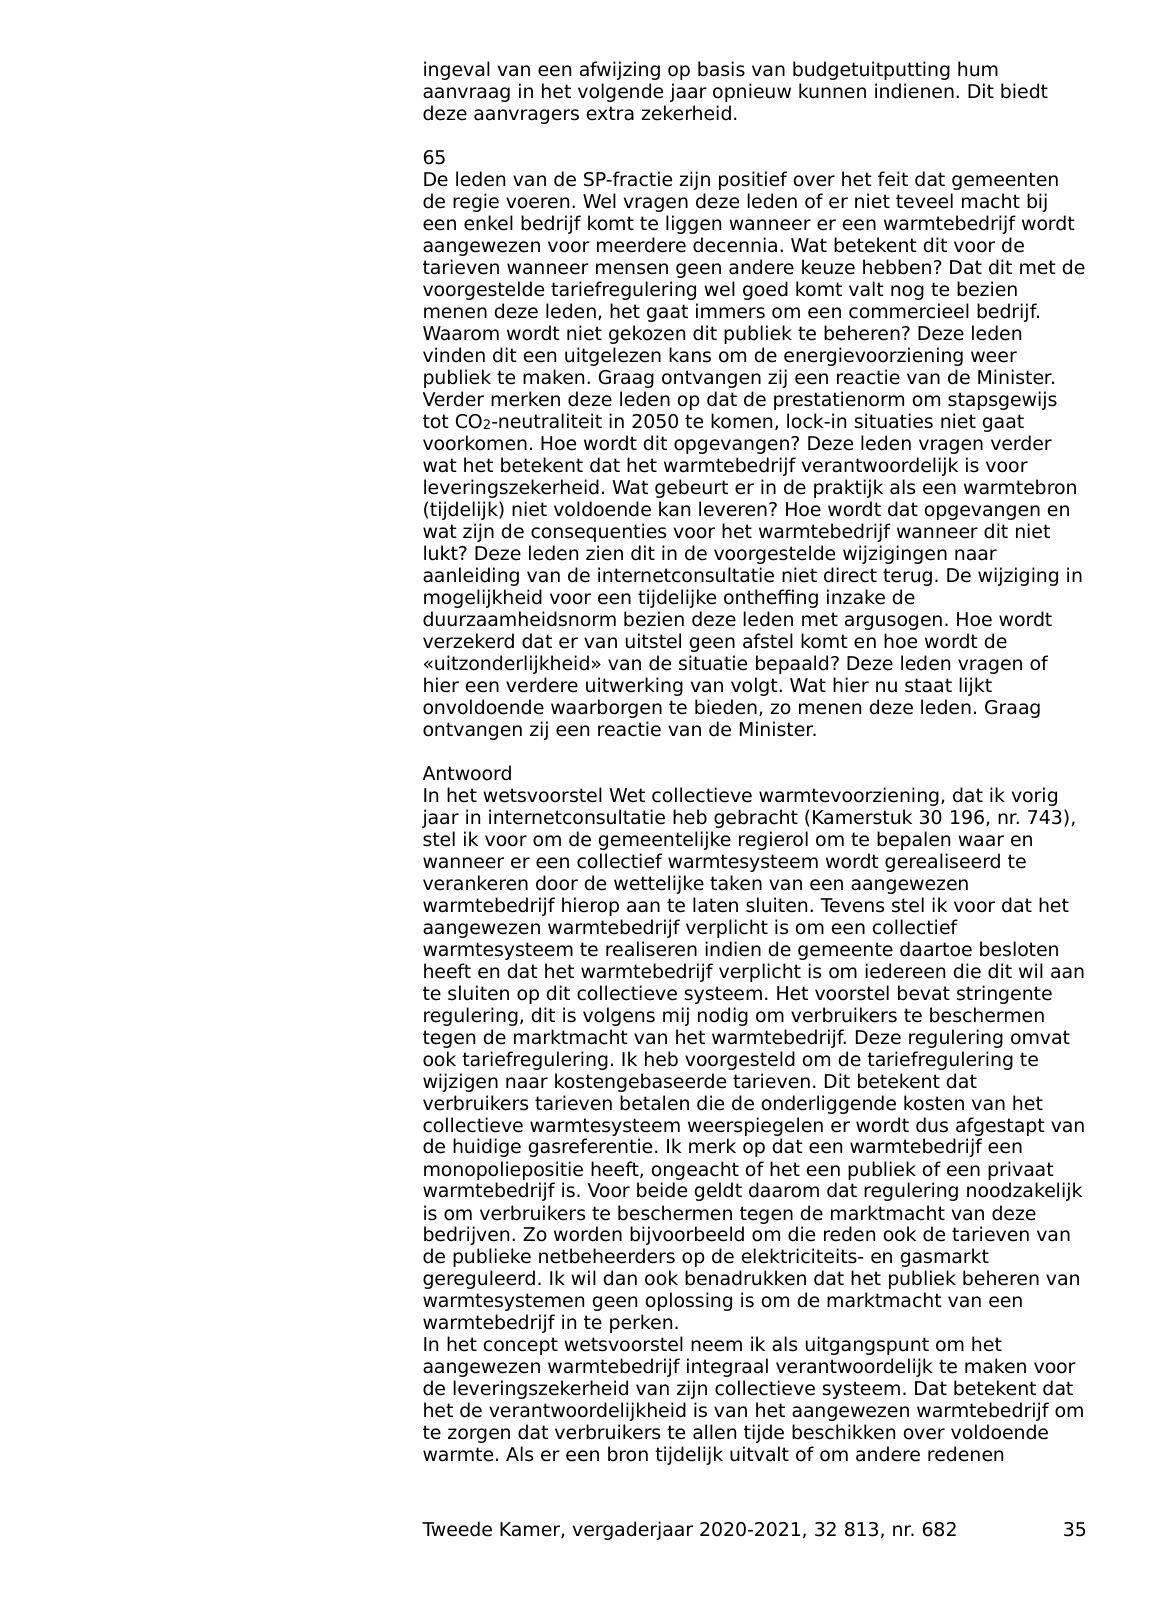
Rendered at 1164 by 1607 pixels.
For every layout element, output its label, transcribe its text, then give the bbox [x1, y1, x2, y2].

text De leden van de SP-fractie zijn positief over het feit dat gemeenten de regie voeren. Wel vragen deze leden of er niet teveel macht bij een enkel bedrijf komt te liggen wanneer er een warmtebedrijf wordt aangewezen voor meerdere decennia. Wat betekent dit voor de tarieven wanneer mensen geen andere keuze hebben? Dat dit met de voorgestelde tariefregulering wel goed komt valt nog te bezien menen deze leden, het gaat immers om een commercieel bedrijf. Waarom wordt niet gekozen dit publiek te beheren? Deze leden vinden dit een uitgelezen kans om de energievoorziening weer publiek te maken. Graag ontvangen zij een reactie van de Minister. Verder merken deze leden op dat de prestatienorm om stapsgewijs tot CO2-neutraliteit in 2050 te komen, lock-in situaties niet gaat voorkomen. Hoe wordt dit opgevangen? Deze leden vragen verder wat het betekent dat het warmtebedrijf verantwoordelijk is voor leveringszekerheid. Wat gebeurt er in de praktijk als een warmtebron (tijdelijk) niet voldoende kan leveren? Hoe wordt dat opgevangen en wat zijn de consequenties voor het warmtebedrijf wanneer dit niet lukt? Deze leden zien dit in de voorgestelde wijzigingen naar aanleiding van de internetconsultatie niet direct terug. De wijziging in mogelijkheid voor een tijdelijke ontheffing inzake de duurzaamheidsnorm bezien deze leden met argusogen. Hoe wordt verzekerd dat er van uitstel geen afstel komt en hoe wordt de «uitzonderlijkheid» van de situatie bepaald? Deze leden vragen of hier een verdere uitwerking van volgt. Wat hier nu staat lijkt onvoldoende waarborgen te bieden, zo menen deze leden. Graag ontvangen zij een reactie van de Minister. [422, 169, 1087, 741]
text Antwoord [422, 763, 1087, 785]
text ingeval van een afwijzing op basis van budgetuitputting hum aanvraag in het volgende jaar opnieuw kunnen indienen. Dit biedt deze aanvragers extra zekerheid. [422, 59, 1087, 125]
text In het concept wetsvoorstel neem ik als uitgangspunt om het aangewezen warmtebedrijf integraal verantwoordelijk te maken voor de leveringszekerheid van zijn collectieve systeem. Dat betekent dat het de verantwoordelijkheid is van het aangewezen warmtebedrijf om te zorgen dat verbruikers te allen tijde beschikken over voldoende warmte. Als er een bron tijdelijk uitvalt of om andere redenen [422, 1334, 1087, 1466]
text In het wetsvoorstel Wet collectieve warmtevoorziening, dat ik vorig jaar in internetconsultatie heb gebracht (Kamerstuk 30 196, nr. 743), stel ik voor om de gemeentelijke regierol om te bepalen waar en wanneer er een collectief warmtesysteem wordt gerealiseerd te verankeren door de wettelijke taken van een aangewezen warmtebedrijf hierop aan te laten sluiten. Tevens stel ik voor dat het aangewezen warmtebedrijf verplicht is om een collectief warmtesysteem te realiseren indien de gemeente daartoe besloten heeft en dat het warmtebedrijf verplicht is om iedereen die dit wil aan te sluiten op dit collectieve systeem. Het voorstel bevat stringente regulering, dit is volgens mij nodig om verbruikers te beschermen tegen de marktmacht van het warmtebedrijf. Deze regulering omvat ook tariefregulering. Ik heb voorgesteld om de tariefregulering te wijzigen naar kostengebaseerde tarieven. Dit betekent dat verbruikers tarieven betalen die de onderliggende kosten van het collectieve warmtesysteem weerspiegelen er wordt dus afgestapt van de huidige gasreferentie. Ik merk op dat een warmtebedrijf een monopoliepositie heeft, ongeacht of het een publiek of een privaat warmtebedrijf is. Voor beide geldt daarom dat regulering noodzakelijk is om verbruikers te beschermen tegen de marktmacht van deze bedrijven. Zo worden bijvoorbeeld om die reden ook de tarieven van de publieke netbeheerders op de elektriciteits- en gasmarkt gereguleerd. Ik wil dan ook benadrukken dat het publiek beheren van warmtesystemen geen oplossing is om de marktmacht van een warmtebedrijf in te perken. [422, 785, 1087, 1334]
text 65 [422, 147, 1087, 169]
